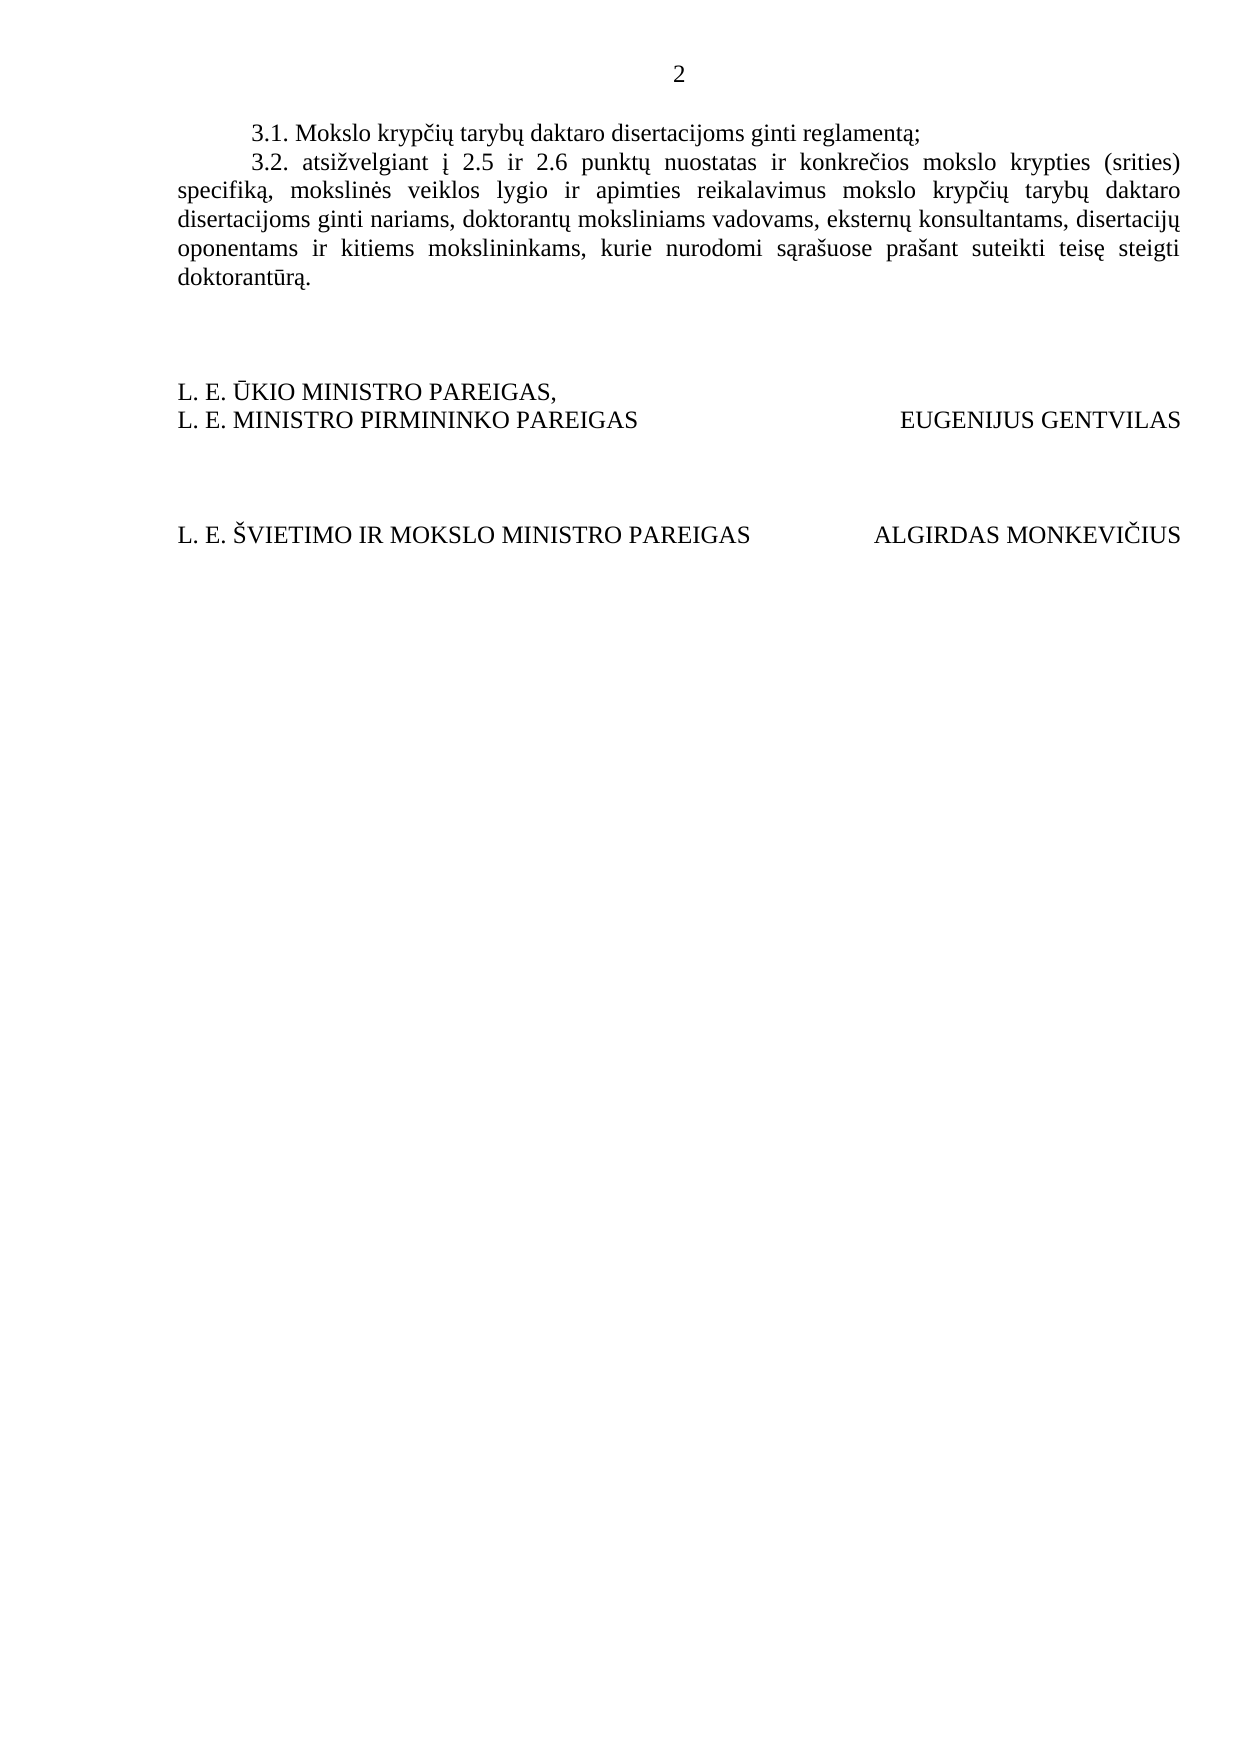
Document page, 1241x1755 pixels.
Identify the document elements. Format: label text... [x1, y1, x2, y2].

text L. E. MINISTRO PIRMININKO PAREIGAS EUGENIJUS GENTVILAS [177, 406, 1181, 434]
text L. E. ŠVIETIMO IR MOKSLO MINISTRO PAREIGAS ALGIRDAS MONKEVIČIUS [177, 521, 1181, 549]
text 3.2. atsižvelgiant į 2.5 ir 2.6 punktų nuostatas ir konkrečios mokslo krypties (srities) specifiką, mokslinės veiklos lygio ir apimties reikalavimus mokslo krypčių tarybų daktaro disertacijoms ginti nariams, doktorantų moksliniams vadovams, eksternų konsultantams, disertacijų oponentams ir kitiems mokslininkams, kurie nurodomi sąrašuose prašant suteikti teisę steigti doktorantūrą. [177, 147, 1181, 291]
text 3.1. Mokslo krypčių tarybų daktaro disertacijoms ginti reglamentą; [177, 118, 1181, 147]
text L. E. ŪKIO MINISTRO PAREIGAS, [177, 377, 1181, 406]
